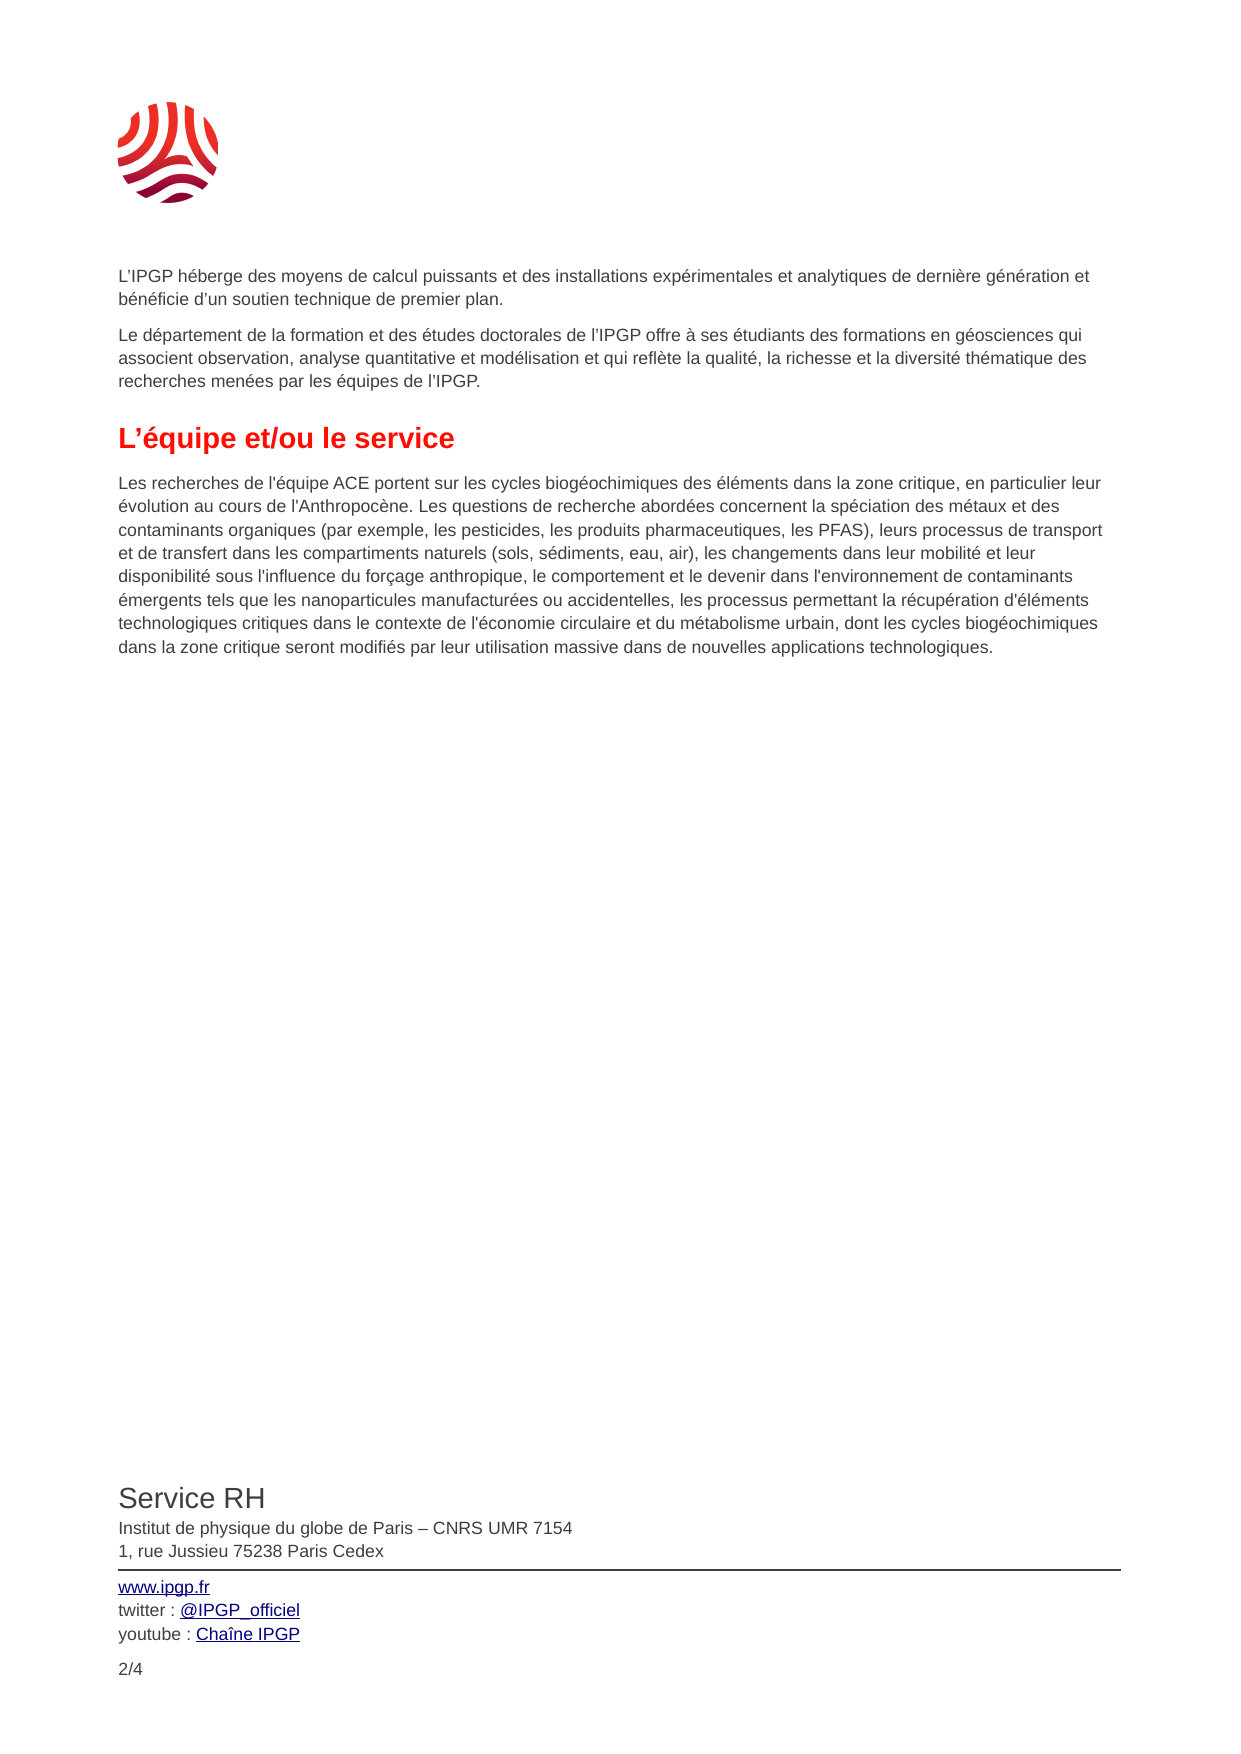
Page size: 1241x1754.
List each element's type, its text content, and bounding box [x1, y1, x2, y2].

subtitle L’équipe et/ou le service [118, 421, 1122, 455]
text Le département de la formation et des études doctorales de l’IPGP offre à ses étudiants des formations en géosciences qui associent observation, analyse quantitative et modélisation et qui reflète la qualité, la richesse et la diversité thématique des recherches menées par les équipes de l’IPGP. [118, 324, 1122, 392]
text L’IPGP héberge des moyens de calcul puissants et des installations expérimentales et analytiques de dernière génération et bénéficie d’un soutien technique de premier plan. [118, 266, 1122, 309]
text Les recherches de l'équipe ACE portent sur les cycles biogéochimiques des éléments dans la zone critique, en particulier leur évolution au cours de l'Anthropocène. Les questions de recherche abordées concernent la spéciation des métaux et des contaminants organiques (par exemple, les pesticides, les produits pharmaceutiques, les PFAS), leurs processus de transport et de transfert dans les compartiments naturels (sols, sédiments, eau, air), les changements dans leur mobilité et leur disponibilité sous l'influence du forçage anthropique, le comportement et le devenir dans l'environnement de contaminants émergents tels que les nanoparticules manufacturées ou accidentelles, les processus permettant la récupération d'éléments technologiques critiques dans le contexte de l'économie circulaire et du métabolisme urbain, dont les cycles biogéochimiques dans la zone critique seront modifiés par leur utilisation massive dans de nouvelles applications technologiques. [118, 472, 1122, 657]
